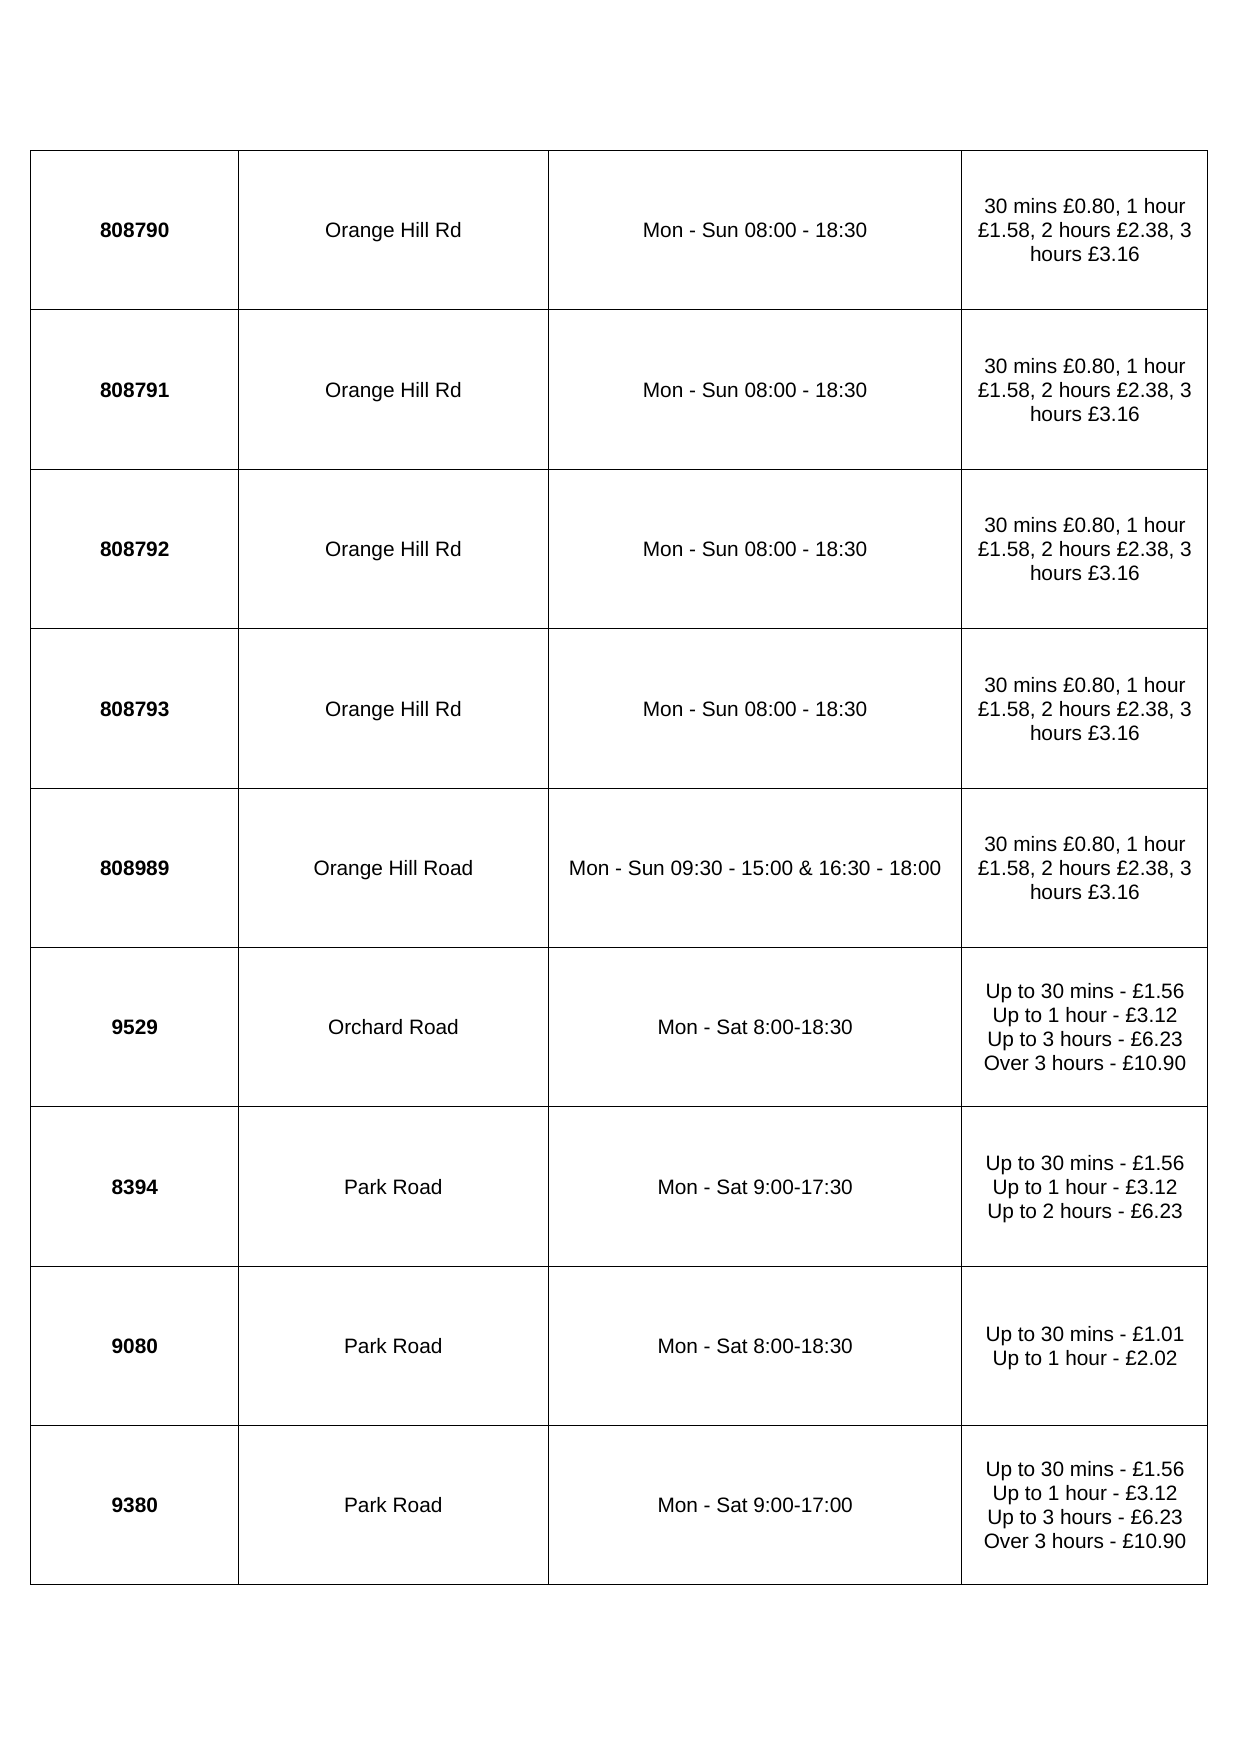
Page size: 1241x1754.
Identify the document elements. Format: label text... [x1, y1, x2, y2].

table_cell Orchard Road [239, 948, 548, 1106]
table_cell 808790 [31, 151, 238, 309]
table_cell Mon - Sat 8:00-18:30 [549, 1267, 961, 1425]
table_cell 808792 [31, 470, 238, 628]
table_cell Orange Hill Rd [239, 151, 548, 309]
table_cell 9380 [31, 1426, 238, 1584]
table_cell 808989 [31, 789, 238, 947]
table_cell Up to 30 mins - £1.56 Up to 1 hour - £3.12 Up to 3 hours - £6.23 Over 3 hours - £10.90 [962, 948, 1207, 1106]
table_cell Orange Hill Rd [239, 470, 548, 628]
table_cell Park Road [239, 1107, 548, 1266]
table_cell 9529 [31, 948, 238, 1106]
table_cell 30 mins £0.80, 1 hour £1.58, 2 hours £2.38, 3 hours £3.16 [962, 789, 1207, 947]
table_cell Orange Hill Rd [239, 629, 548, 787]
table_cell Mon - Sun 08:00 - 18:30 [549, 310, 961, 469]
table_cell 30 mins £0.80, 1 hour £1.58, 2 hours £2.38, 3 hours £3.16 [962, 310, 1207, 469]
table_cell 30 mins £0.80, 1 hour £1.58, 2 hours £2.38, 3 hours £3.16 [962, 629, 1207, 787]
table_cell 8394 [31, 1107, 238, 1266]
table_cell 30 mins £0.80, 1 hour £1.58, 2 hours £2.38, 3 hours £3.16 [962, 470, 1207, 628]
table_cell Up to 30 mins - £1.56 Up to 1 hour - £3.12 Up to 3 hours - £6.23 Over 3 hours - £10.90 [962, 1426, 1207, 1584]
table_cell Park Road [239, 1267, 548, 1425]
table_cell Up to 30 mins - £1.56 Up to 1 hour - £3.12 Up to 2 hours - £6.23 [962, 1107, 1207, 1266]
table_cell Mon - Sun 08:00 - 18:30 [549, 629, 961, 787]
table_cell Mon - Sun 08:00 - 18:30 [549, 470, 961, 628]
table_cell Mon - Sat 8:00-18:30 [549, 948, 961, 1106]
table_cell 9080 [31, 1267, 238, 1425]
table_cell Mon - Sun 09:30 - 15:00 & 16:30 - 18:00 [549, 789, 961, 947]
table_cell Orange Hill Road [239, 789, 548, 947]
table_cell Mon - Sun 08:00 - 18:30 [549, 151, 961, 309]
table_cell 808793 [31, 629, 238, 787]
table_cell Orange Hill Rd [239, 310, 548, 469]
table_cell 30 mins £0.80, 1 hour £1.58, 2 hours £2.38, 3 hours £3.16 [962, 151, 1207, 309]
table_cell Mon - Sat 9:00-17:00 [549, 1426, 961, 1584]
table_cell Park Road [239, 1426, 548, 1584]
table_cell Up to 30 mins - £1.01 Up to 1 hour - £2.02 [962, 1267, 1207, 1425]
table_cell Mon - Sat 9:00-17:30 [549, 1107, 961, 1266]
table_cell 808791 [31, 310, 238, 469]
